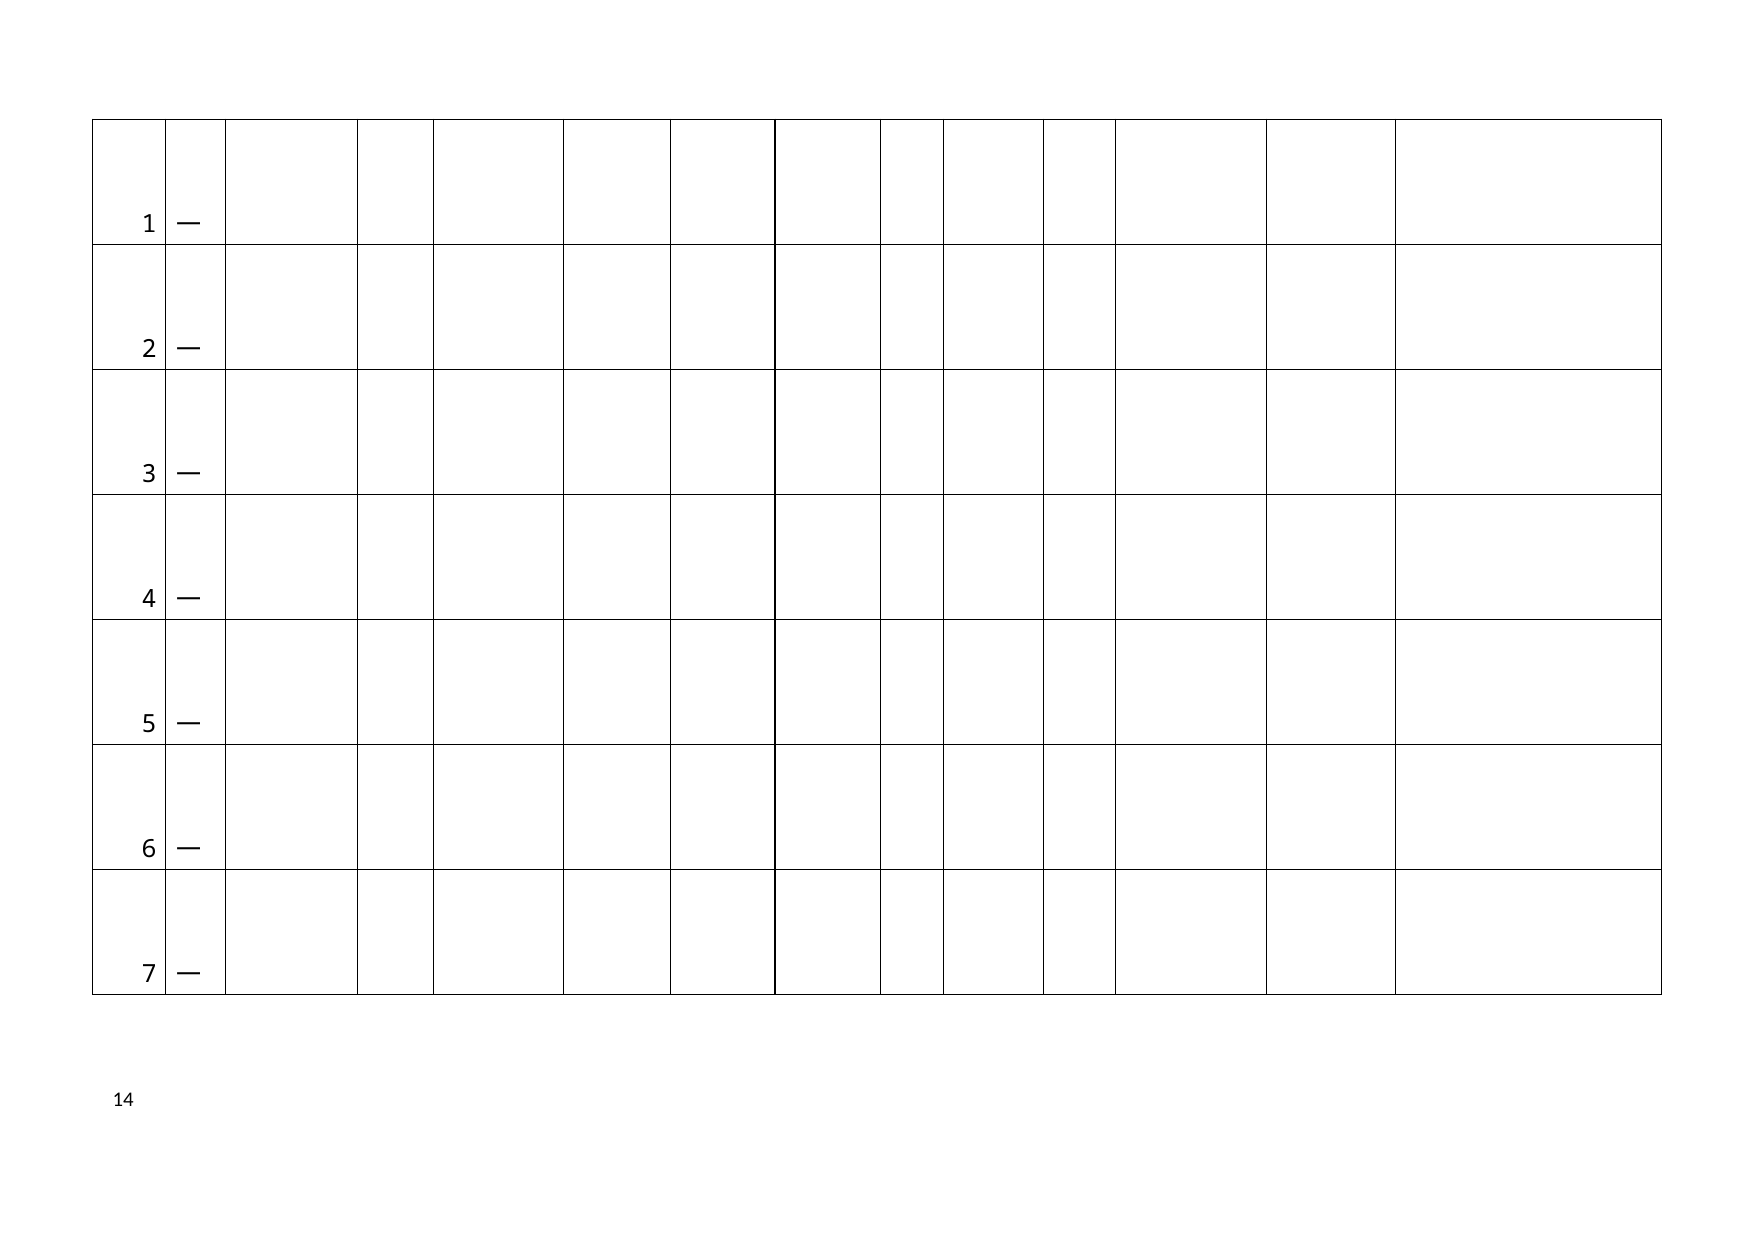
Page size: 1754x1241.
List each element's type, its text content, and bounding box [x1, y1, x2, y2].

table_cell [1396, 370, 1661, 493]
table_cell [1396, 245, 1661, 368]
table_cell [1116, 745, 1266, 868]
table_cell 一 [166, 870, 225, 993]
table_cell [1267, 745, 1395, 868]
table_cell [358, 245, 433, 368]
table_cell [1116, 495, 1266, 618]
table_cell [564, 745, 670, 868]
table_cell [776, 620, 880, 743]
table_cell [1267, 620, 1395, 743]
table_cell [671, 495, 774, 618]
table_cell [881, 870, 943, 993]
table_cell 6 [93, 745, 165, 868]
table_cell [226, 620, 357, 743]
table_cell [1267, 870, 1395, 993]
table_cell [434, 745, 563, 868]
table_cell [1044, 120, 1115, 243]
table_cell [776, 245, 880, 368]
table_cell [1267, 120, 1395, 243]
table_cell [776, 870, 880, 993]
table_cell [671, 245, 774, 368]
table_cell [671, 620, 774, 743]
table_cell [1116, 245, 1266, 368]
table_cell [564, 370, 670, 493]
table_cell [881, 370, 943, 493]
table_cell [944, 620, 1043, 743]
table_cell [358, 370, 433, 493]
table_cell [226, 495, 357, 618]
table_cell [944, 745, 1043, 868]
table_cell [226, 745, 357, 868]
table_cell [434, 495, 563, 618]
table_cell [358, 495, 433, 618]
table_cell [226, 370, 357, 493]
table_cell [881, 745, 943, 868]
table_cell [1044, 745, 1115, 868]
table_cell 2 [93, 245, 165, 368]
table_cell [671, 120, 774, 243]
table_cell [1396, 870, 1661, 993]
table_cell [434, 245, 563, 368]
table_cell [1116, 370, 1266, 493]
table_cell [881, 245, 943, 368]
table_cell [1267, 245, 1395, 368]
table_cell 一 [166, 495, 225, 618]
table_cell 一 [166, 745, 225, 868]
table_cell [881, 620, 943, 743]
table_cell [434, 870, 563, 993]
table_cell [1044, 870, 1115, 993]
table_cell [564, 870, 670, 993]
table_cell [1396, 120, 1661, 243]
table_cell [944, 370, 1043, 493]
table_cell 一 [166, 370, 225, 493]
table_cell 5 [93, 620, 165, 743]
table_cell 一 [166, 120, 225, 243]
table_cell 一 [166, 620, 225, 743]
table_cell [671, 870, 774, 993]
table_cell 3 [93, 370, 165, 493]
table_cell [226, 120, 357, 243]
table_cell [1044, 620, 1115, 743]
table_cell [1044, 495, 1115, 618]
table_cell [1396, 620, 1661, 743]
table_cell 1 [93, 120, 165, 243]
table_cell [776, 745, 880, 868]
table_cell [1267, 495, 1395, 618]
table_cell [671, 370, 774, 493]
table_cell [564, 620, 670, 743]
table_cell [434, 370, 563, 493]
table_cell [1044, 245, 1115, 368]
table_cell [564, 495, 670, 618]
table_cell [434, 620, 563, 743]
table_cell [226, 870, 357, 993]
table_cell [358, 870, 433, 993]
table_cell [944, 120, 1043, 243]
table_cell [944, 870, 1043, 993]
table_cell [434, 120, 563, 243]
table_cell [776, 370, 880, 493]
table_cell [1267, 370, 1395, 493]
table_cell [564, 245, 670, 368]
table_cell 一 [166, 245, 225, 368]
table_cell 7 [93, 870, 165, 993]
table_cell [671, 745, 774, 868]
table_cell [776, 495, 880, 618]
table_cell [1116, 120, 1266, 243]
table_cell [1116, 620, 1266, 743]
table_cell [776, 120, 880, 243]
table_cell [564, 120, 670, 243]
table_cell 4 [93, 495, 165, 618]
table_cell [358, 745, 433, 868]
table_cell [226, 245, 357, 368]
table_cell [881, 120, 943, 243]
table_cell [1116, 870, 1266, 993]
table_cell [944, 245, 1043, 368]
table_cell [944, 495, 1043, 618]
table_cell [1396, 745, 1661, 868]
table_cell [358, 120, 433, 243]
table_cell [1044, 370, 1115, 493]
table_cell [358, 620, 433, 743]
table_cell [881, 495, 943, 618]
table_cell [1396, 495, 1661, 618]
